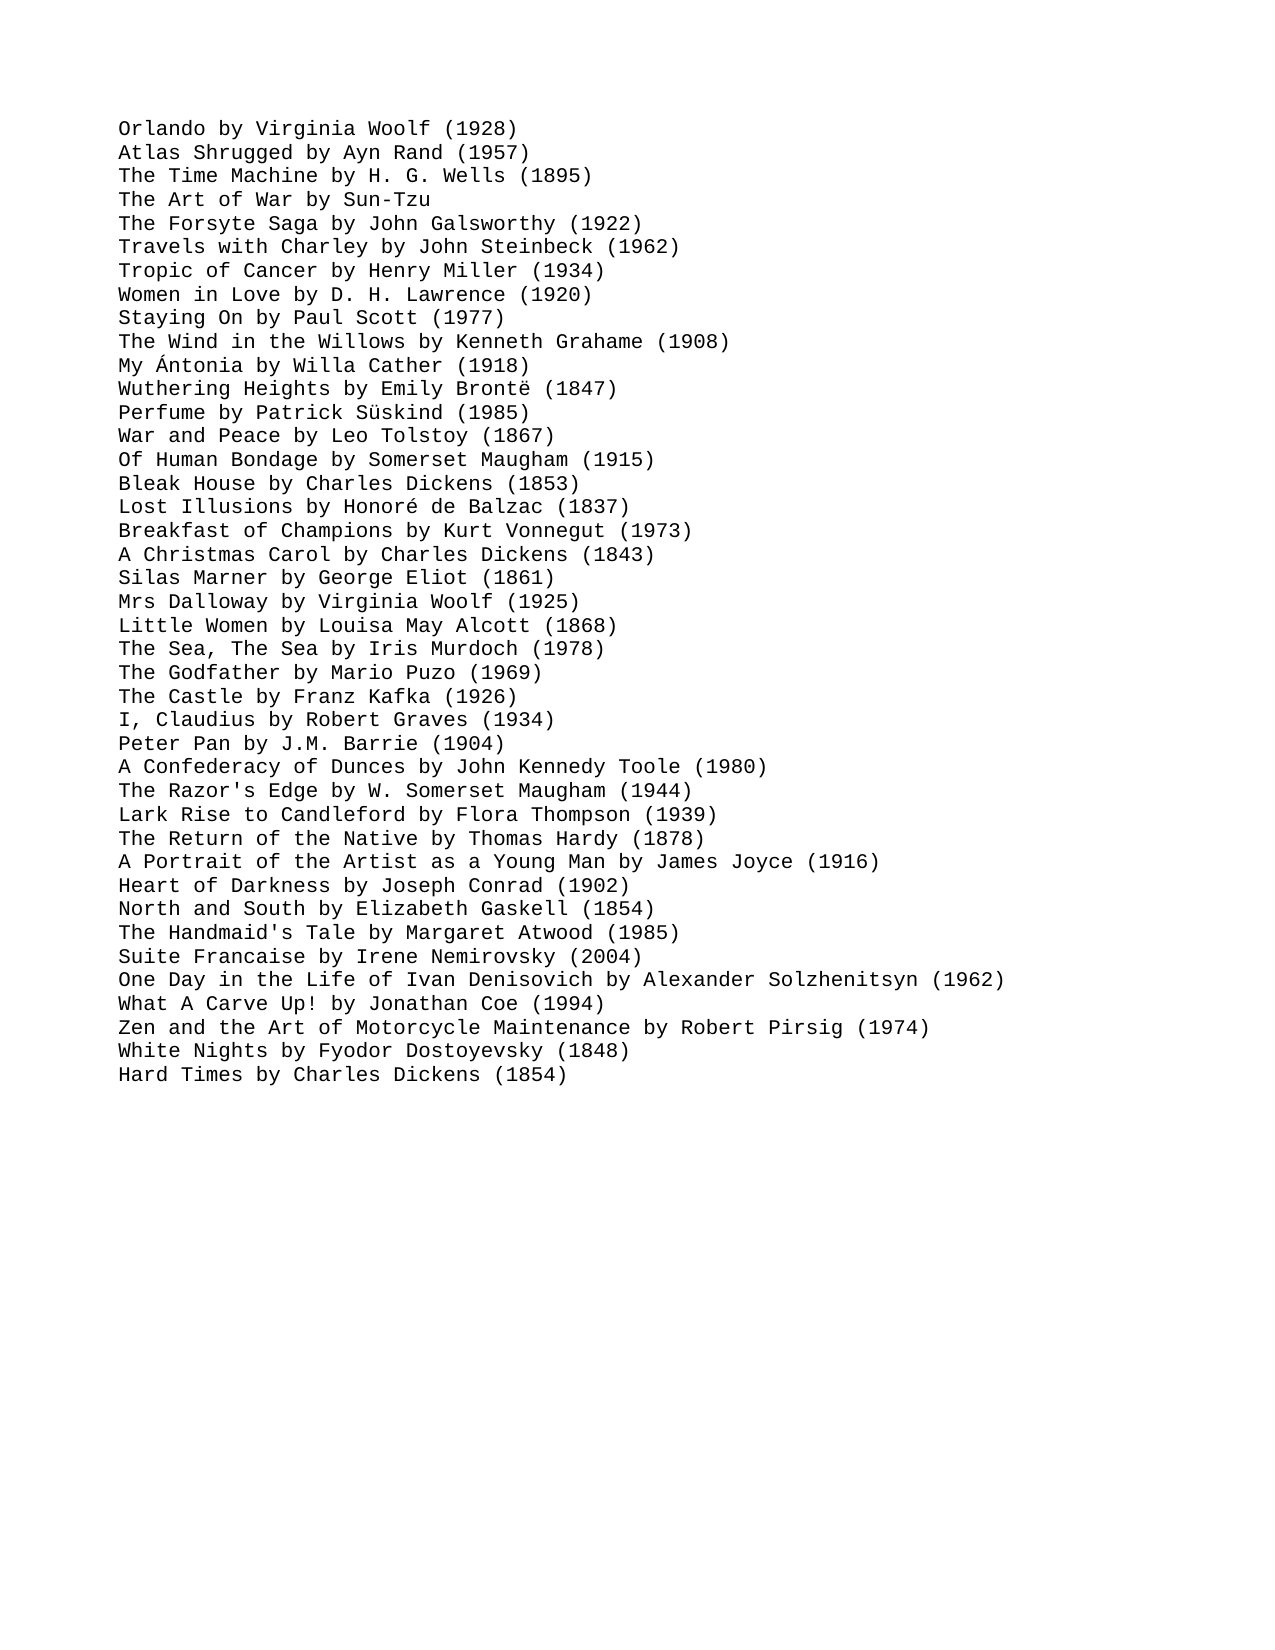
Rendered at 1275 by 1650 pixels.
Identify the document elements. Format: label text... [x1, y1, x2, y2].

text Suite Francaise by Irene Nemirovsky (2004) [118, 946, 1157, 969]
text Atlas Shrugged by Ayn Rand (1957) [118, 142, 1157, 165]
text The Sea, The Sea by Iris Murdoch (1978) [118, 638, 1157, 662]
text Orlando by Virginia Woolf (1928) [118, 118, 1157, 142]
text The Godfather by Mario Puzo (1969) [118, 662, 1157, 686]
text Perfume by Patrick Süskind (1985) [118, 402, 1157, 426]
text War and Peace by Leo Tolstoy (1867) [118, 426, 1157, 449]
text Women in Love by D. H. Lawrence (1920) [118, 284, 1157, 307]
text The Time Machine by H. G. Wells (1895) [118, 165, 1157, 189]
text One Day in the Life of Ivan Denisovich by Alexander Solzhenitsyn (1962) [118, 969, 1157, 993]
text The Razor's Edge by W. Somerset Maugham (1944) [118, 780, 1157, 804]
text Wuthering Heights by Emily Brontë (1847) [118, 378, 1157, 402]
text Hard Times by Charles Dickens (1854) [118, 1064, 1157, 1088]
text North and South by Elizabeth Gaskell (1854) [118, 898, 1157, 922]
text My Ántonia by Willa Cather (1918) [118, 354, 1157, 378]
text Mrs Dalloway by Virginia Woolf (1925) [118, 591, 1157, 615]
text The Return of the Native by Thomas Hardy (1878) [118, 827, 1157, 851]
text Little Women by Louisa May Alcott (1868) [118, 615, 1157, 638]
text The Art of War by Sun-Tzu [118, 189, 1157, 213]
text What A Carve Up! by Jonathan Coe (1994) [118, 993, 1157, 1017]
text Silas Marner by George Eliot (1861) [118, 567, 1157, 591]
text Travels with Charley by John Steinbeck (1962) [118, 236, 1157, 260]
text A Portrait of the Artist as a Young Man by James Joyce (1916) [118, 851, 1157, 875]
text White Nights by Fyodor Dostoyevsky (1848) [118, 1040, 1157, 1064]
text Of Human Bondage by Somerset Maugham (1915) [118, 449, 1157, 473]
text Staying On by Paul Scott (1977) [118, 307, 1157, 331]
text The Wind in the Willows by Kenneth Grahame (1908) [118, 331, 1157, 354]
text Zen and the Art of Motorcycle Maintenance by Robert Pirsig (1974) [118, 1017, 1157, 1040]
text Bleak House by Charles Dickens (1853) [118, 473, 1157, 496]
text I, Claudius by Robert Graves (1934) [118, 709, 1157, 733]
text Breakfast of Champions by Kurt Vonnegut (1973) [118, 520, 1157, 544]
text Lark Rise to Candleford by Flora Thompson (1939) [118, 804, 1157, 827]
text The Handmaid's Tale by Margaret Atwood (1985) [118, 922, 1157, 946]
text Lost Illusions by Honoré de Balzac (1837) [118, 496, 1157, 520]
text Peter Pan by J.M. Barrie (1904) [118, 733, 1157, 757]
text The Castle by Franz Kafka (1926) [118, 686, 1157, 709]
text A Confederacy of Dunces by John Kennedy Toole (1980) [118, 757, 1157, 780]
text Tropic of Cancer by Henry Miller (1934) [118, 260, 1157, 284]
text A Christmas Carol by Charles Dickens (1843) [118, 544, 1157, 567]
text Heart of Darkness by Joseph Conrad (1902) [118, 875, 1157, 898]
text The Forsyte Saga by John Galsworthy (1922) [118, 213, 1157, 236]
